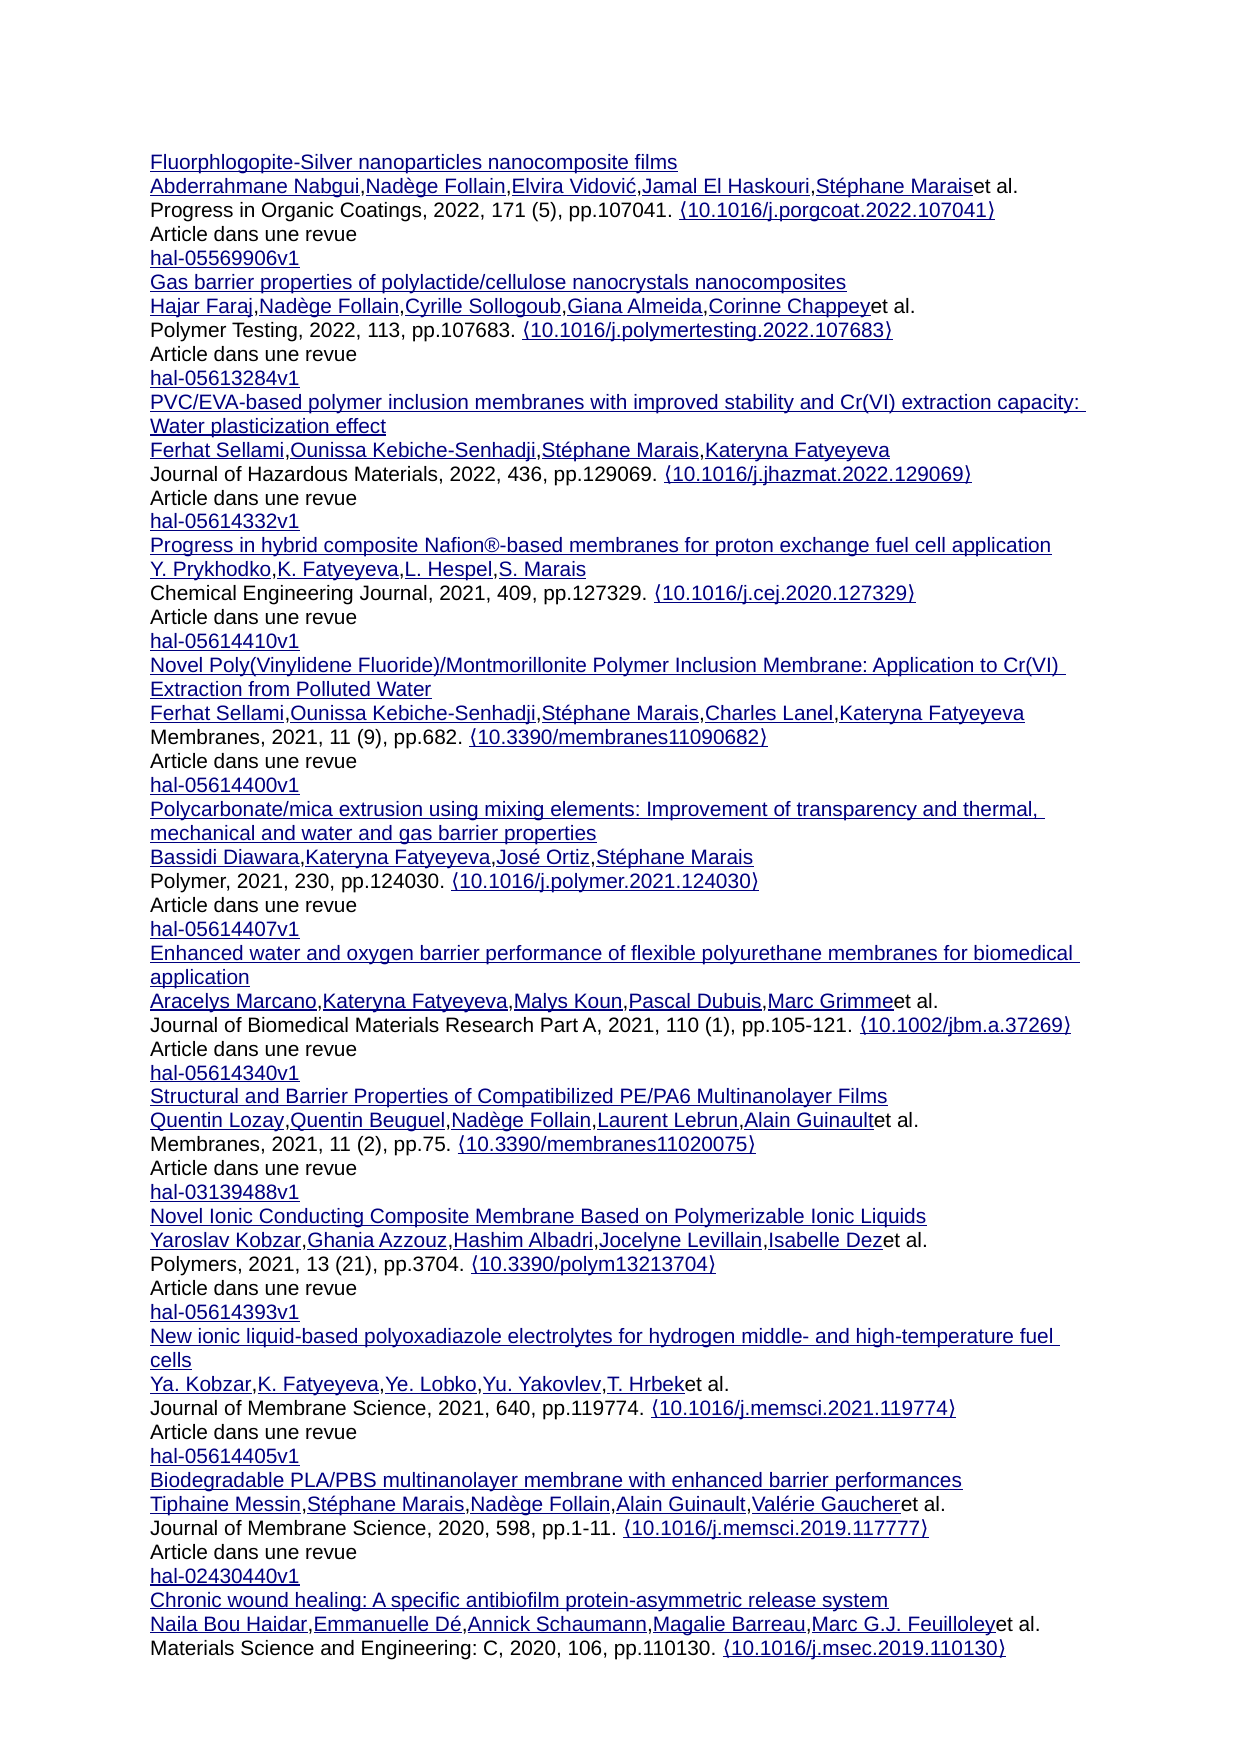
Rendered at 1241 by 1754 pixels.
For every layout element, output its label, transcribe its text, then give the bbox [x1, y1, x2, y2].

table_cell New ionic liquid-based polyoxadiazole electrolytes for hydrogen middle- and high-temperature fuel cells Ya. Kobzar,K. Fatyeyeva,Ye. Lobko,Yu. Yakovlev,T. Hrbeket al. Journal of Membrane Science, 2021, 640, pp.119774. ⟨10.1016/j.memsci.2021.119774⟩ Article dans une revue hal-05614405v1 [150, 1324, 1090, 1468]
table_cell Gas barrier properties of polylactide/cellulose nanocrystals nanocomposites Hajar Faraj,Nadège Follain,Cyrille Sollogoub,Giana Almeida,Corinne Chappeyet al. Polymer Testing, 2022, 113, pp.107683. ⟨10.1016/j.polymertesting.2022.107683⟩ Article dans une revue hal-05613284v1 [150, 270, 1090, 389]
table_cell Chronic wound healing: A specific antibiofilm protein-asymmetric release system Naila Bou Haidar,Emmanuelle Dé,Annick Schaumann,Magalie Barreau,Marc G.J. Feuilloleyet al. Materials Science and Engineering: C, 2020, 106, pp.110130. ⟨10.1016/j.msec.2019.110130⟩ [150, 1588, 1090, 1659]
table_cell Biodegradable PLA/PBS multinanolayer membrane with enhanced barrier performances Tiphaine Messin,Stéphane Marais,Nadège Follain,Alain Guinault,Valérie Gaucheret al. Journal of Membrane Science, 2020, 598, pp.1-11. ⟨10.1016/j.memsci.2019.117777⟩ Article dans une revue hal-02430440v1 [150, 1468, 1090, 1587]
table_cell PVC/EVA-based polymer inclusion membranes with improved stability and Cr(VI) extraction capacity: Water plasticization effect Ferhat Sellami,Ounissa Kebiche-Senhadji,Stéphane Marais,Kateryna Fatyeyeva Journal of Hazardous Materials, 2022, 436, pp.129069. ⟨10.1016/j.jhazmat.2022.129069⟩ Article dans une revue hal-05614332v1 [150, 390, 1090, 533]
table_cell Novel Ionic Conducting Composite Membrane Based on Polymerizable Ionic Liquids Yaroslav Kobzar,Ghania Azzouz,Hashim Albadri,Jocelyne Levillain,Isabelle Dezet al. Polymers, 2021, 13 (21), pp.3704. ⟨10.3390/polym13213704⟩ Article dans une revue hal-05614393v1 [150, 1204, 1090, 1324]
table_cell Enhanced water and oxygen barrier performance of flexible polyurethane membranes for biomedical application Aracelys Marcano,Kateryna Fatyeyeva,Malys Koun,Pascal Dubuis,Marc Grimmeet al. Journal of Biomedical Materials Research Part A, 2021, 110 (1), pp.105-121. ⟨10.1002/jbm.a.37269⟩ Article dans une revue hal-05614340v1 [150, 941, 1090, 1084]
table_cell Polycarbonate/mica extrusion using mixing elements: Improvement of transparency and thermal, mechanical and water and gas barrier properties Bassidi Diawara,Kateryna Fatyeyeva,José Ortiz,Stéphane Marais Polymer, 2021, 230, pp.124030. ⟨10.1016/j.polymer.2021.124030⟩ Article dans une revue hal-05614407v1 [150, 797, 1090, 941]
table_cell Fluorphlogopite-Silver nanoparticles nanocomposite films Abderrahmane Nabgui,Nadège Follain,Elvira Vidović,Jamal El Haskouri,Stéphane Maraiset al. Progress in Organic Coatings, 2022, 171 (5), pp.107041. ⟨10.1016/j.porgcoat.2022.107041⟩ Article dans une revue hal-05569906v1 [150, 150, 1090, 270]
table_cell Novel Poly(Vinylidene Fluoride)/Montmorillonite Polymer Inclusion Membrane: Application to Cr(VI) Extraction from Polluted Water Ferhat Sellami,Ounissa Kebiche-Senhadji,Stéphane Marais,Charles Lanel,Kateryna Fatyeyeva Membranes, 2021, 11 (9), pp.682. ⟨10.3390/membranes11090682⟩ Article dans une revue hal-05614400v1 [150, 653, 1090, 797]
table_cell Progress in hybrid composite Nafion®-based membranes for proton exchange fuel cell application Y. Prykhodko,K. Fatyeyeva,L. Hespel,S. Marais Chemical Engineering Journal, 2021, 409, pp.127329. ⟨10.1016/j.cej.2020.127329⟩ Article dans une revue hal-05614410v1 [150, 533, 1090, 653]
table_cell Structural and Barrier Properties of Compatibilized PE/PA6 Multinanolayer Films Quentin Lozay,Quentin Beuguel,Nadège Follain,Laurent Lebrun,Alain Guinaultet al. Membranes, 2021, 11 (2), pp.75. ⟨10.3390/membranes11020075⟩ Article dans une revue hal-03139488v1 [150, 1084, 1090, 1204]
